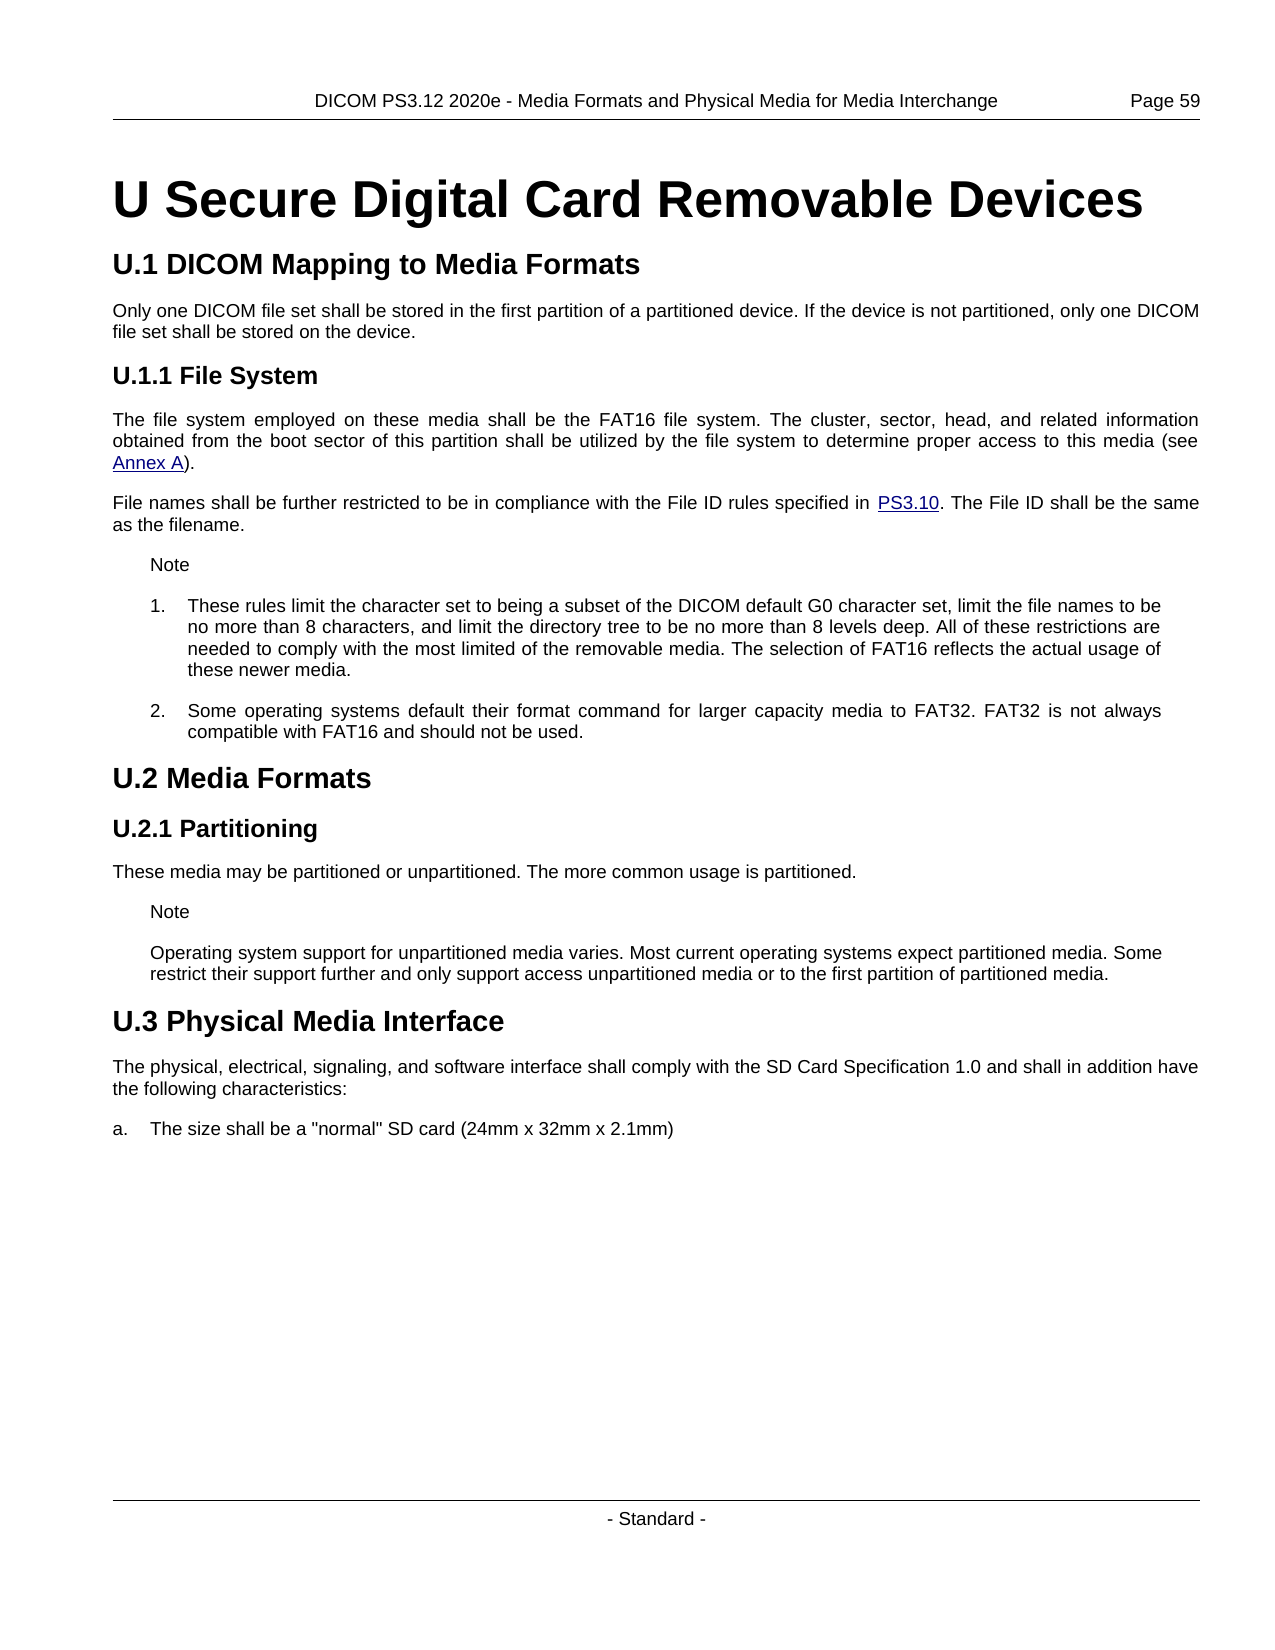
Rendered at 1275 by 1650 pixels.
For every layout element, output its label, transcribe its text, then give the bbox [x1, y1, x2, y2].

text a. The size shall be a "normal" SD card (24mm x 32mm x 2.1mm) [112, 1118, 1200, 1139]
text Only one DICOM file set shall be stored in the first partition of a partitioned device. If the device is not partitioned, only one DICOM file set shall be stored on the device. [112, 299, 1200, 342]
text Note [150, 901, 1162, 923]
text These media may be partitioned or unpartitioned. The more common usage is partitioned. [112, 861, 1200, 883]
text U Secure Digital Card Removable Devices [112, 169, 1200, 228]
text 2. Some operating systems default their format command for larger capacity media to FAT32. FAT32 is not always compatible with FAT16 and should not be used. [150, 699, 1162, 742]
text File names shall be further restricted to be in compliance with the File ID rules specified in PS3.10. The File ID shall be the same as the filename. [112, 492, 1200, 535]
text U.1 DICOM Mapping to Media Formats [112, 247, 1200, 281]
text U.1.1 File System [112, 361, 1200, 390]
text Operating system support for unpartitioned media varies. Most current operating systems expect partitioned media. Some restrict their support further and only support access unpartitioned media or to the first partition of partitioned media. [150, 942, 1162, 985]
text U.3 Physical Media Interface [112, 1003, 1200, 1037]
text The physical, electrical, signaling, and software interface shall comply with the SD Card Specification 1.0 and shall in addition have the following characteristics: [112, 1056, 1200, 1099]
text U.2 Media Formats [112, 761, 1200, 795]
text The file system employed on these media shall be the FAT16 file system. The cluster, sector, head, and related information obtained from the boot sector of this partition shall be utilized by the file system to determine proper access to this media (see Annex A). [112, 409, 1200, 473]
text Note [150, 554, 1162, 576]
text U.2.1 Partitioning [112, 813, 1200, 842]
text 1. These rules limit the character set to being a subset of the DICOM default G0 character set, limit the file names to be no more than 8 characters, and limit the directory tree to be no more than 8 levels deep. All of these restrictions are needed to comply with the most limited of the removable media. The selection of FAT16 reflects the actual usage of these newer media. [150, 594, 1162, 681]
